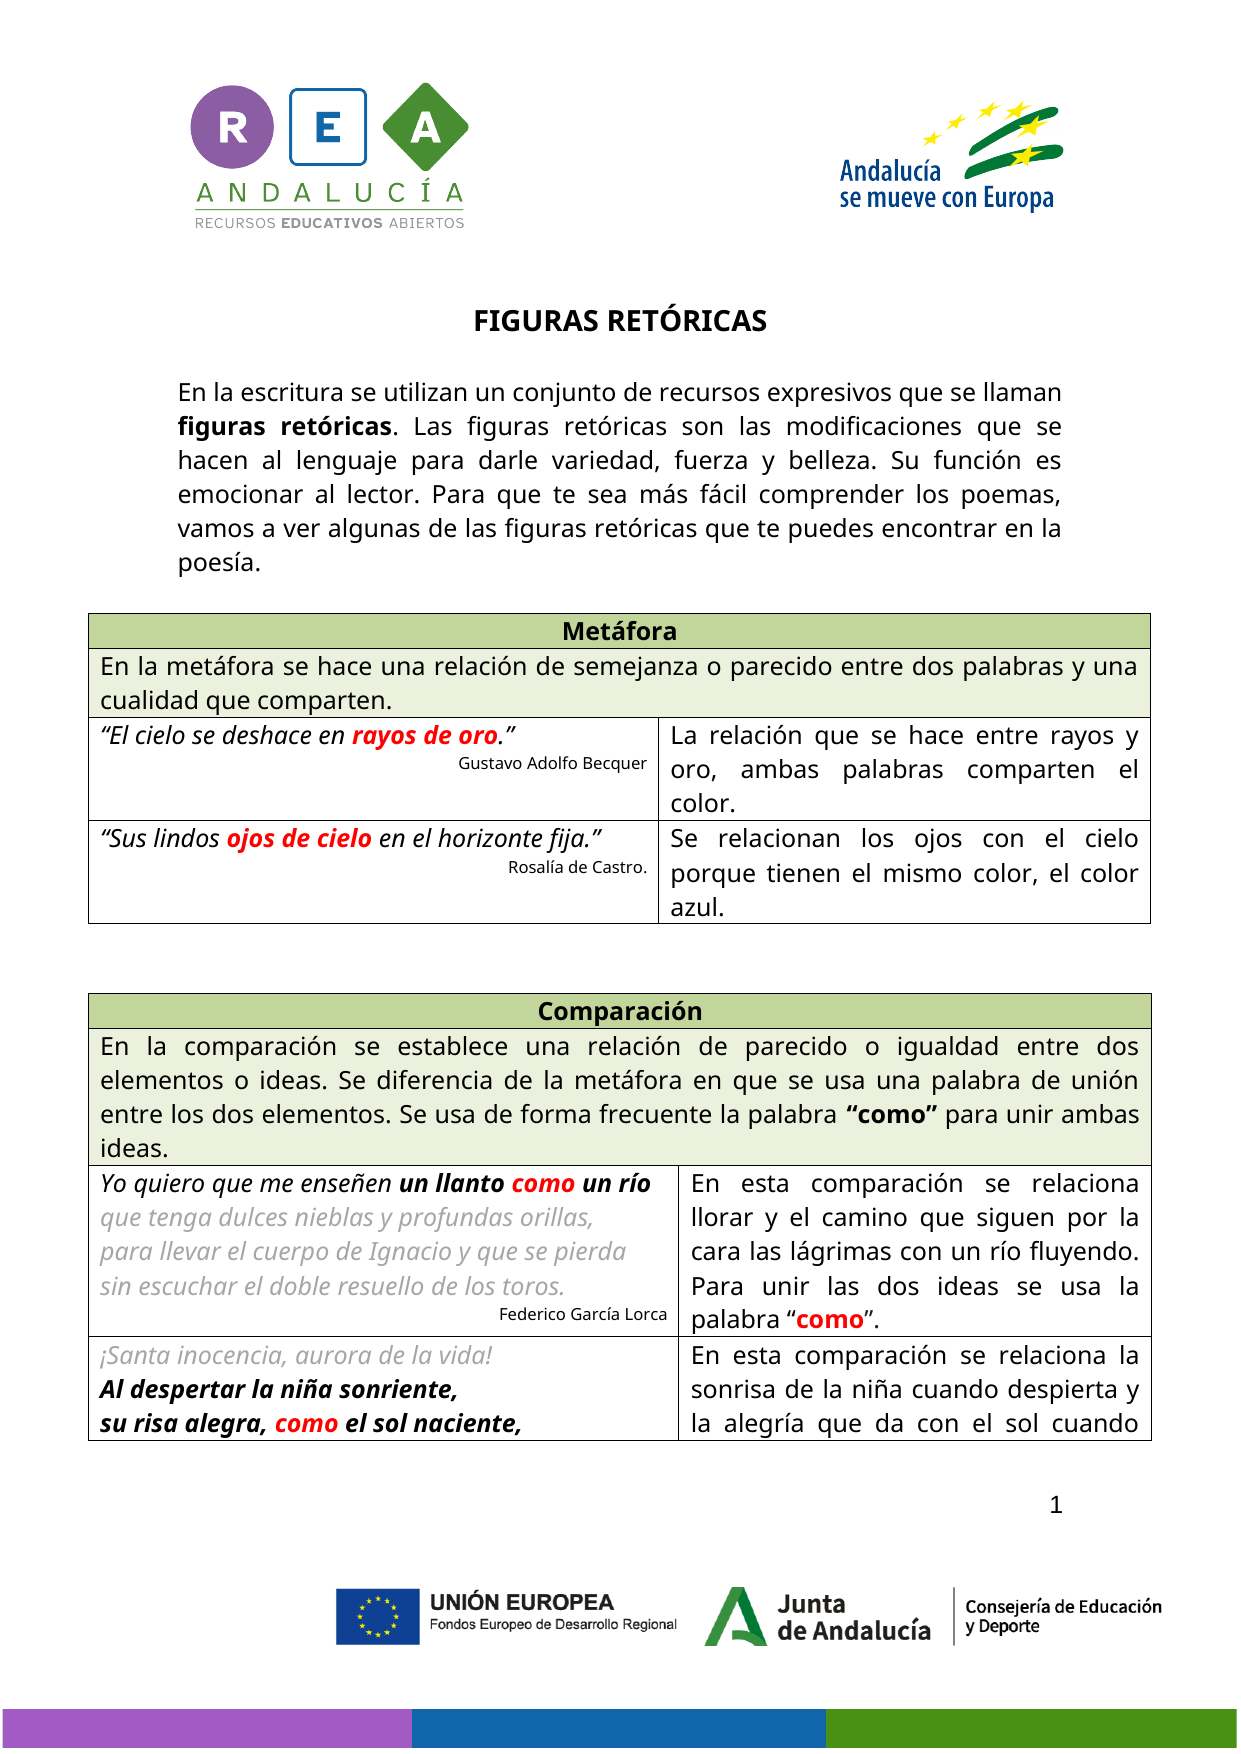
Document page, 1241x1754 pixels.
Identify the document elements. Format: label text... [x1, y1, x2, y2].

table_cell En esta comparación se relaciona llorar y el camino que siguen por la cara las lágrimas con un río fluyendo. Para unir las dos ideas se usa la palabra “como”. [679, 1166, 1151, 1336]
table_cell En la metáfora se hace una relación de semejanza o parecido entre dos palabras y una cualidad que comparten. [89, 649, 1150, 717]
picture [2, 1501, 1237, 1748]
table_cell “Sus lindos ojos de cielo en el horizonte fija.” Rosalía de Castro. [89, 821, 658, 923]
picture [840, 100, 1066, 213]
table_cell “El cielo se deshace en rayos de oro.” Gustavo Adolfo Becquer [89, 718, 658, 820]
table_cell Se relacionan los ojos con el cielo porque tienen el mismo color, el color azul. [659, 821, 1150, 923]
table_cell En esta comparación se relaciona la sonrisa de la niña cuando despierta y la alegría que da con el sol cuando [679, 1337, 1151, 1439]
table_header Metáfora [89, 614, 1150, 648]
text FIGURAS RETÓRICAS [177, 300, 1063, 340]
text En la escritura se utilizan un conjunto de recursos expresivos que se llaman figuras retóricas. Las figuras retóricas son las modificaciones que se hacen al lenguaje para darle variedad, fuerza y belleza. Su función es emocionar al lector. Para que te sea más fácil comprender los poemas, vamos a ver algunas de las figuras retóricas que te puedes encontrar en la poesía. [177, 374, 1063, 578]
picture [177, 2, 483, 308]
table_cell En la comparación se establece una relación de parecido o igualdad entre dos elementos o ideas. Se diferencia de la metáfora en que se usa una palabra de unión entre los dos elementos. Se usa de forma frecuente la palabra “como” para unir ambas ideas. [89, 1029, 1151, 1165]
table_header Comparación [89, 994, 1151, 1028]
table_cell Yo quiero que me enseñen un llanto como un río que tenga dulces nieblas y profundas orillas, para llevar el cuerpo de Ignacio y que se pierda sin escuchar el doble resuello de los toros. Federico García Lorca [89, 1166, 678, 1336]
table_cell ¡Santa inocencia, aurora de la vida! Al despertar la niña sonriente, su risa alegra, como el sol naciente, [89, 1337, 678, 1439]
table_cell La relación que se hace entre rayos y oro, ambas palabras comparten el color. [659, 718, 1150, 820]
